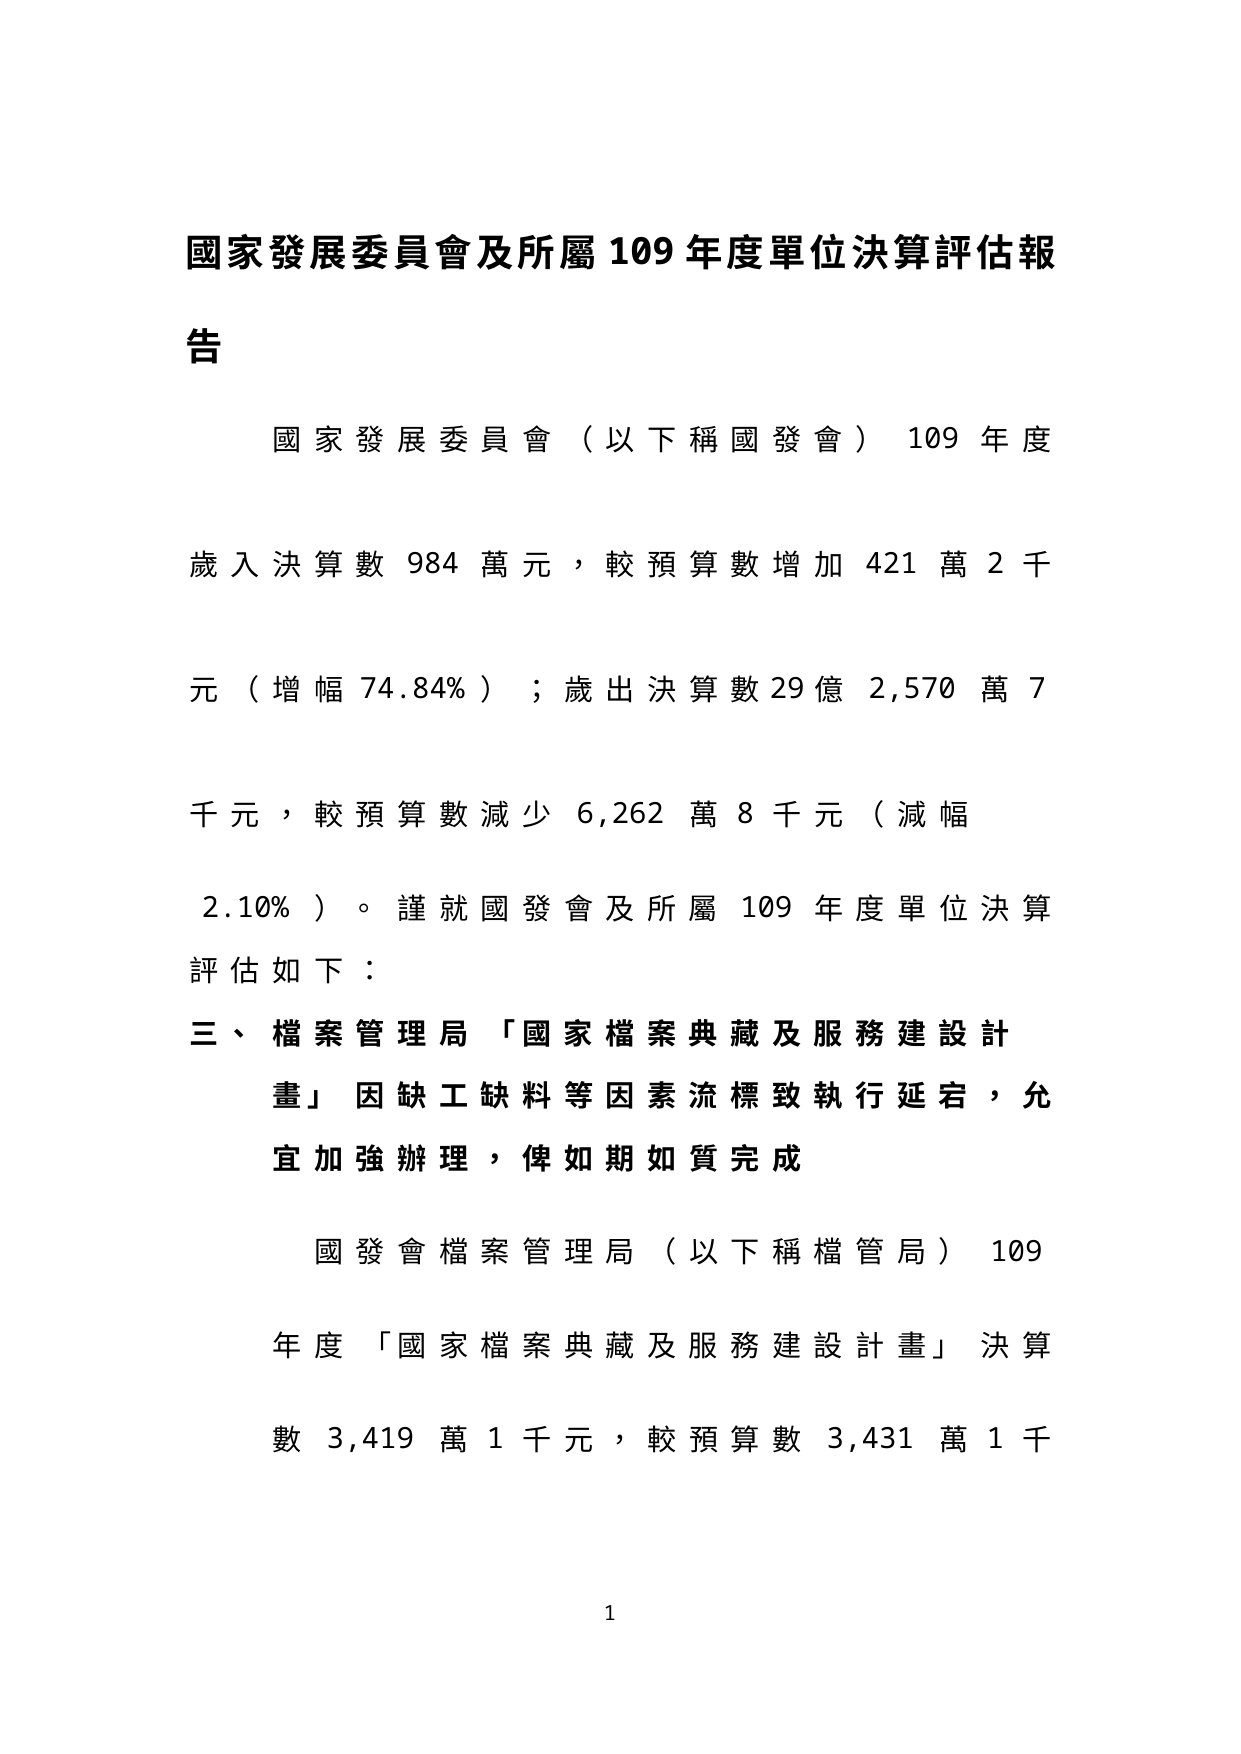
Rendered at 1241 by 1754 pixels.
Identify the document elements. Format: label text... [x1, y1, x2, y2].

text 國家發展委員會（以下稱國發會）109年度歲入決算數984萬元，較預算數增加421萬2千元（增幅74.84%）；歲出決算數29億2,570萬7千元，較預算數減少6,262萬8千元（減幅2.10%）。謹就國發會及所屬109年度單位決算評估如下： [183, 365, 1058, 990]
text 三、檔案管理局「國家檔案典藏及服務建設計畫」因缺工缺料等因素流標致執行延宕，允宜加強辦理，俾如期如質完成 [183, 990, 1058, 1177]
text 國家發展委員會及所屬109年度單位決算評估報告 [183, 177, 1058, 365]
text 國發會檔案管理局（以下稱檔管局）109年度「國家檔案典藏及服務建設計畫」決算數3,419萬1千元，較預算數3,431萬1千 [242, 1177, 1058, 1490]
